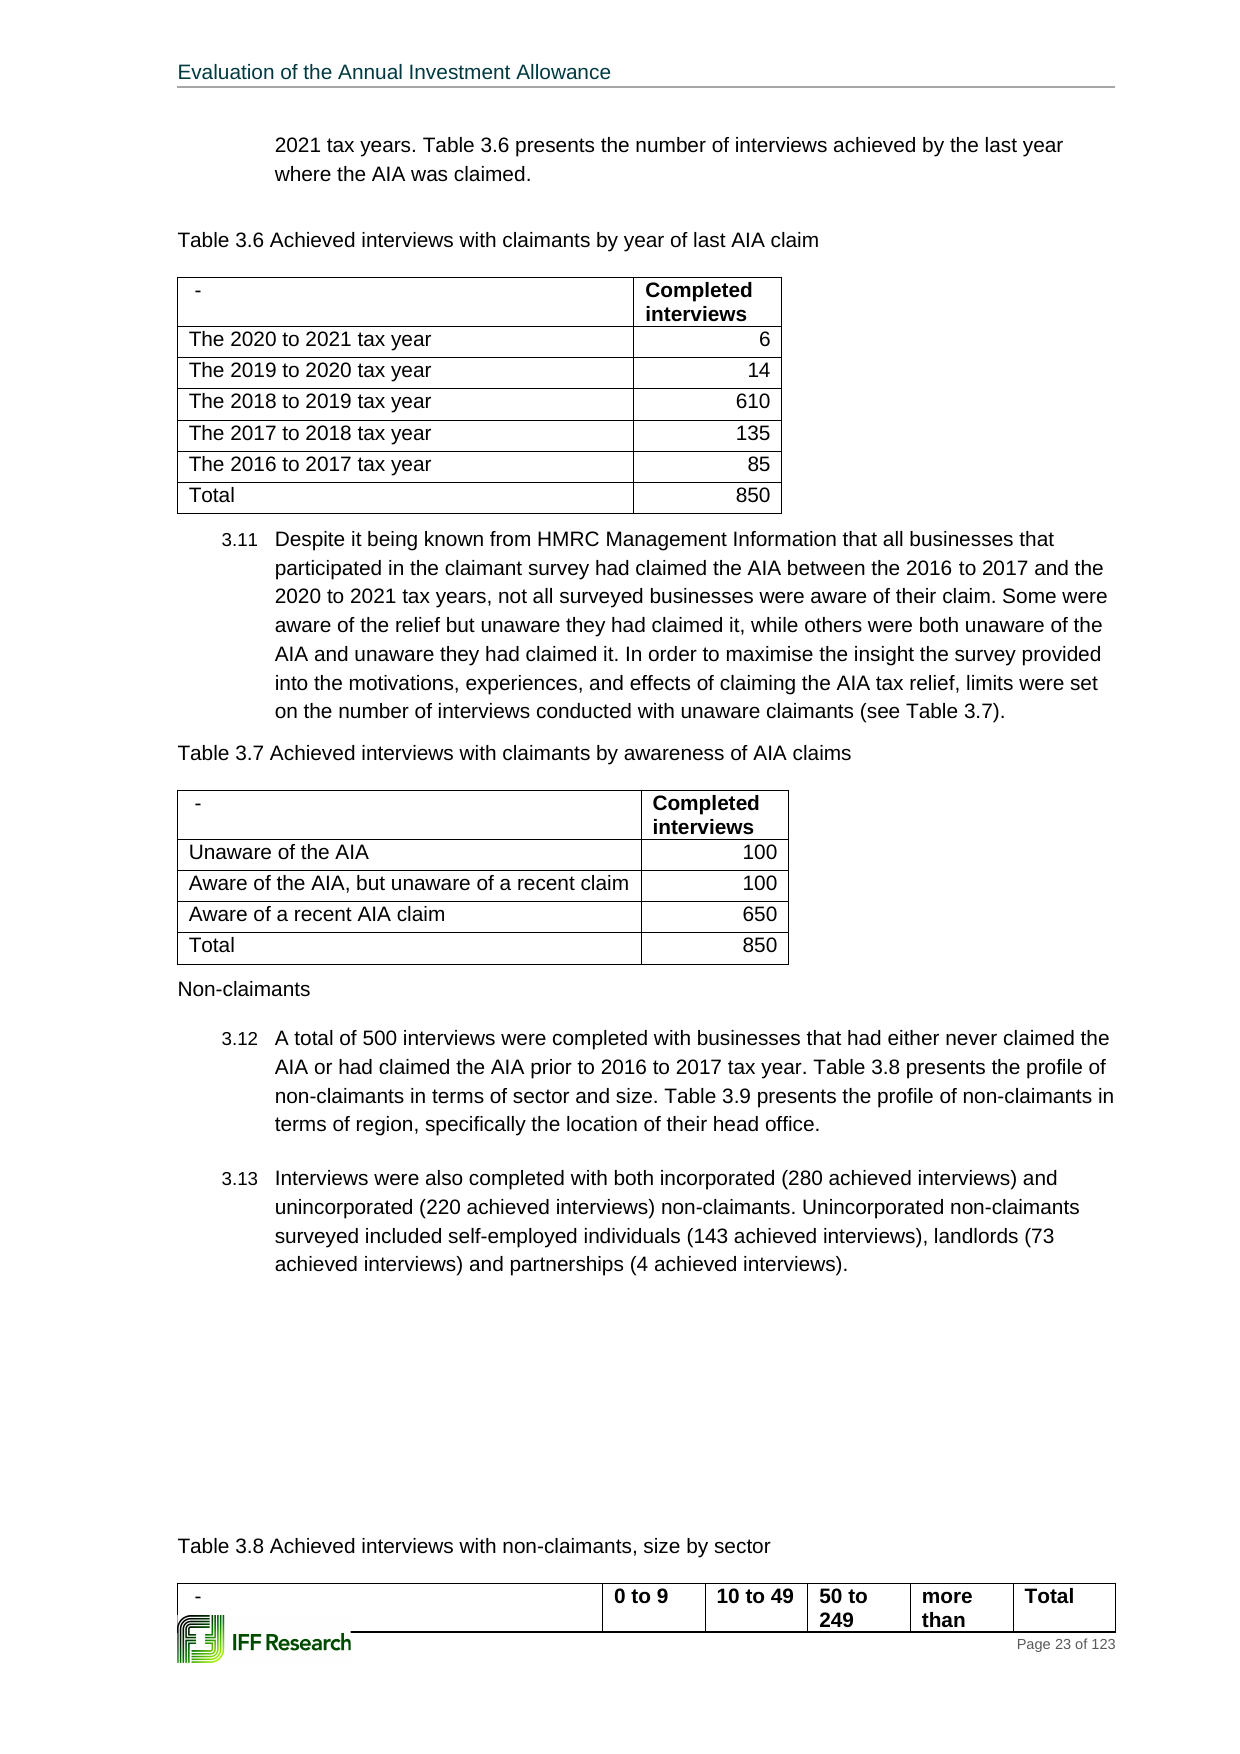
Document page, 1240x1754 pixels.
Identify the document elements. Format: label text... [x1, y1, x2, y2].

table_cell The 2017 to 2018 tax year [178, 421, 633, 451]
subtitle Non-claimants [177, 977, 1115, 1001]
table_header 10 to 49 [706, 1584, 807, 1631]
table_cell 850 [634, 483, 781, 513]
subtitle Table 3.7 Achieved interviews with claimants by awareness of AIA claims [177, 741, 1115, 764]
table_cell The 2016 to 2017 tax year [178, 452, 633, 482]
table_cell Aware of a recent AIA claim [178, 902, 641, 932]
table_cell The 2020 to 2021 tax year [178, 327, 633, 357]
table_cell 100 [642, 871, 788, 901]
list Despite it being known from HMRC Management Information that all businesses that participated in the claimant survey had claimed the AIA between the 2016 to 2017 and the 2020 to 2021 tax years, not all surveyed businesses were aware of their claim. Some were aware of the relief but unaware they had claimed it, while others were both unaware of the AIA and unaware they had claimed it. In order to maximise the insight the survey provided into the motivations, experiences, and effects of claiming the AIA tax relief, limits were set on the number of interviews conducted with unaware claimants (see Table 3.7). [221, 527, 1115, 723]
table_cell 100 [642, 840, 788, 870]
subtitle Table 3.8 Achieved interviews with non-claimants, size by sector [177, 1533, 1115, 1557]
table_cell 14 [634, 358, 781, 388]
subtitle Table 3.6 Achieved interviews with claimants by year of last AIA claim [177, 228, 1115, 252]
table_header - [178, 791, 641, 838]
table_cell 85 [634, 452, 781, 482]
table_cell 610 [634, 389, 781, 419]
table_cell 850 [642, 933, 788, 963]
list 2021 tax years. Table 3.6 presents the number of interviews achieved by the last year where the AIA was claimed. [221, 133, 1115, 186]
list Interviews were also completed with both incorporated (280 achieved interviews) and unincorporated (220 achieved interviews) non-claimants. Unincorporated non-claimants surveyed included self-employed individuals (143 achieved interviews), landlords (73 achieved interviews) and partnerships (4 achieved interviews). [221, 1166, 1115, 1276]
table_header 50 to 249 [808, 1584, 910, 1631]
table_cell Aware of the AIA, but unaware of a recent claim [178, 871, 641, 901]
table_cell Total [178, 483, 633, 513]
table_header Total [1014, 1584, 1115, 1631]
table_header Completed interviews [642, 791, 788, 838]
table_header 0 to 9 [603, 1584, 705, 1631]
table_cell Unaware of the AIA [178, 840, 641, 870]
table_cell 650 [642, 902, 788, 932]
table_cell Total [178, 933, 641, 963]
table_cell The 2019 to 2020 tax year [178, 358, 633, 388]
table_cell 135 [634, 421, 781, 451]
table_header Completed interviews [634, 278, 781, 326]
table_header more than [911, 1584, 1013, 1631]
table_cell 6 [634, 327, 781, 357]
list A total of 500 interviews were completed with businesses that had either never claimed the AIA or had claimed the AIA prior to 2016 to 2017 tax year. Table 3.8 presents the profile of non-claimants in terms of sector and size. Table 3.9 presents the profile of non-claimants in terms of region, specifically the location of their head office. [221, 1026, 1115, 1136]
table_header - [178, 278, 633, 326]
table_header - [178, 1584, 602, 1631]
table_cell The 2018 to 2019 tax year [178, 389, 633, 419]
